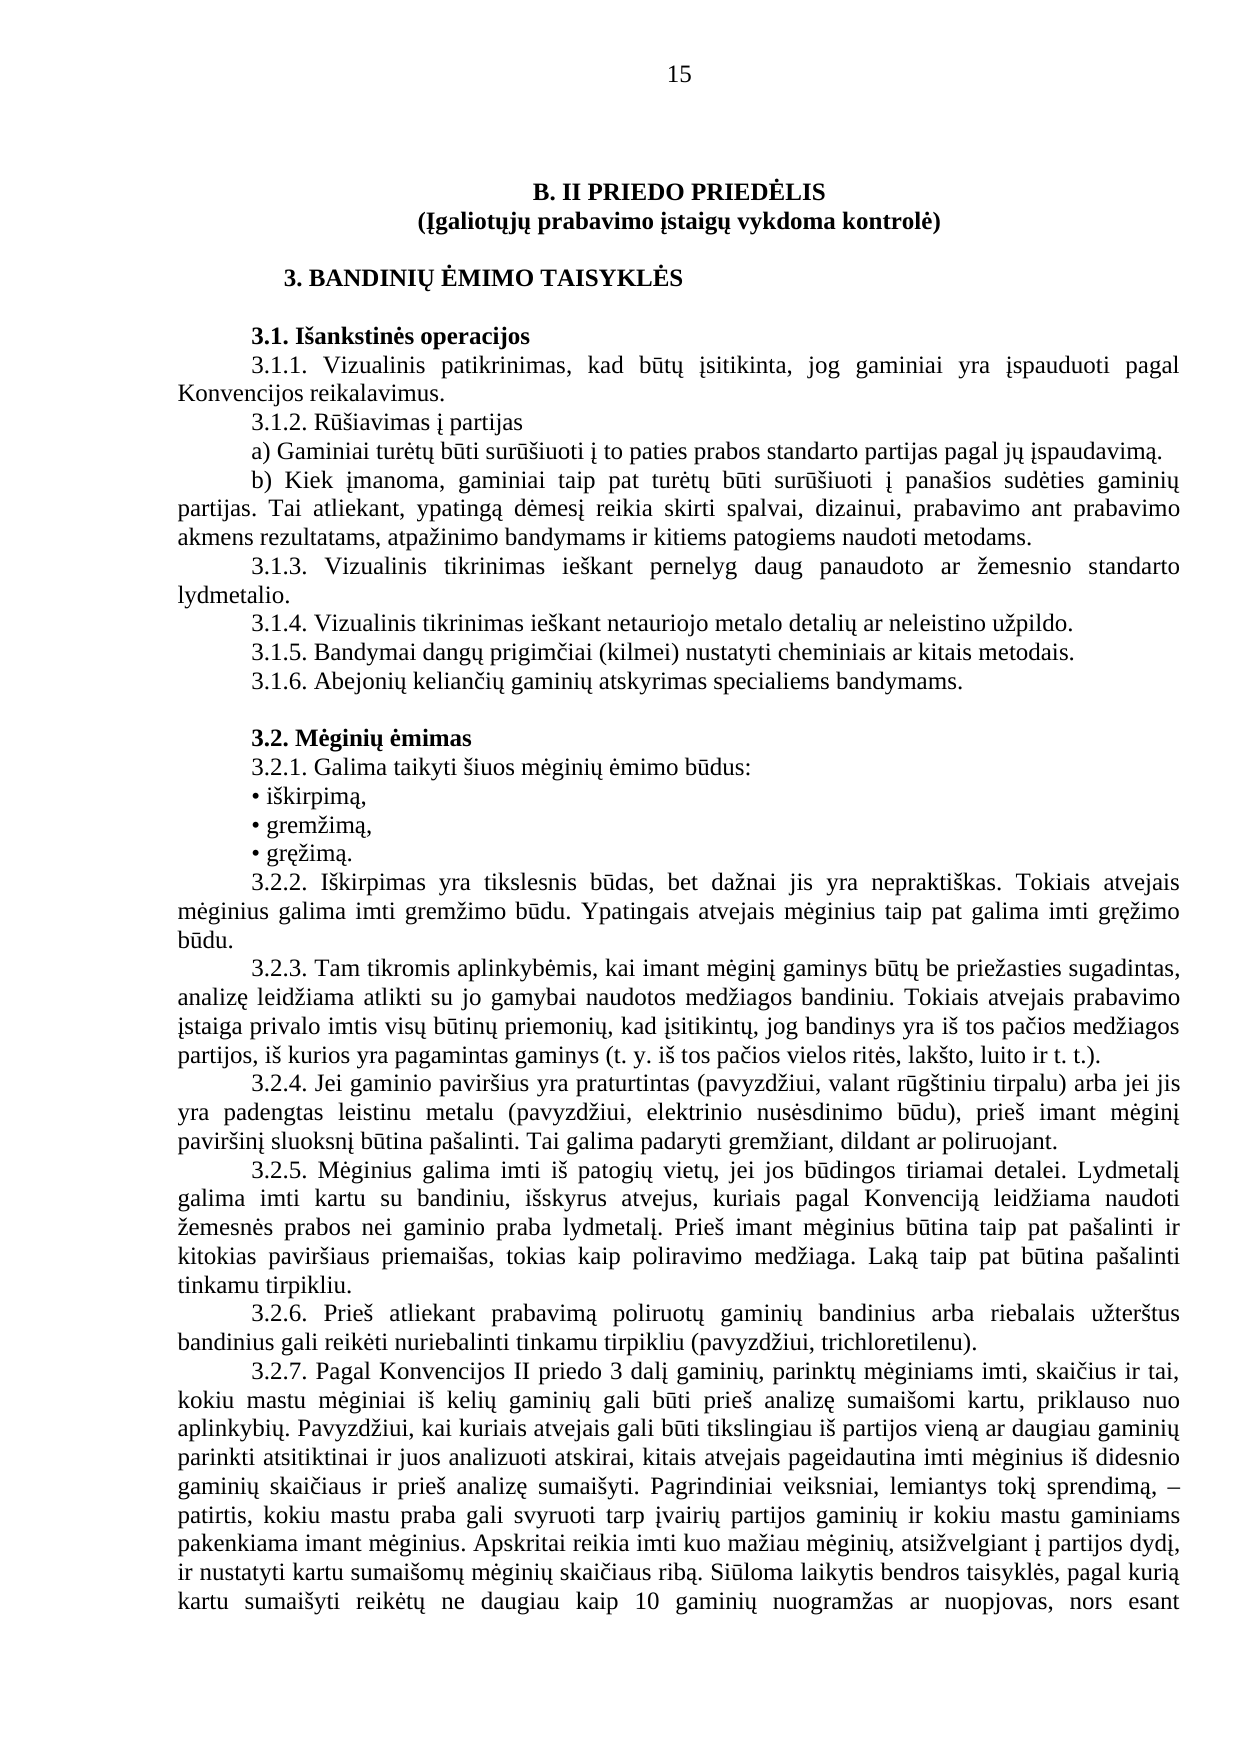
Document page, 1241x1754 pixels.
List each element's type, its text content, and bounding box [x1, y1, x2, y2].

text 3.1.2. Rūšiavimas į partijas [177, 407, 1181, 436]
text 3.2.2. Iškirpimas yra tikslesnis būdas, bet dažnai jis yra nepraktiškas. Tokiais atvejais mėginius galima imti gremžimo būdu. Ypatingais atvejais mėginius taip pat galima imti gręžimo būdu. [177, 867, 1181, 953]
text (Įgaliotųjų prabavimo įstaigų vykdoma kontrolė) [177, 206, 1181, 235]
text 3.2. Mėginių ėmimas [177, 723, 1181, 752]
text 3.1.1. Vizualinis patikrinimas, kad būtų įsitikinta, jog gaminiai yra įspauduoti pagal Konvencijos reikalavimus. [177, 350, 1181, 407]
text 3.1.3. Vizualinis tikrinimas ieškant pernelyg daug panaudoto ar žemesnio standarto lydmetalio. [177, 551, 1181, 608]
text 3.1.4. Vizualinis tikrinimas ieškant netauriojo metalo detalių ar neleistino užpildo. [177, 608, 1181, 637]
text 3.2.3. Tam tikromis aplinkybėmis, kai imant mėginį gaminys būtų be priežasties sugadintas, analizę leidžiama atlikti su jo gamybai naudotos medžiagos bandiniu. Tokiais atvejais prabavimo įstaiga privalo imtis visų būtinų priemonių, kad įsitikintų, jog bandinys yra iš tos pačios medžiagos partijos, iš kurios yra pagamintas gaminys (t. y. iš tos pačios vielos ritės, lakšto, luito ir t. t.). [177, 953, 1181, 1068]
text 3.2.1. Galima taikyti šiuos mėginių ėmimo būdus: [177, 752, 1181, 781]
text B. II PRIEDO PRIEDĖLIS [177, 177, 1181, 206]
text • iškirpimą, [177, 781, 1181, 810]
text 3.2.7. Pagal Konvencijos II priedo 3 dalį gaminių, parinktų mėginiams imti, skaičius ir tai, kokiu mastu mėginiai iš kelių gaminių gali būti prieš analizę sumaišomi kartu, priklauso nuo aplinkybių. Pavyzdžiui, kai kuriais atvejais gali būti tikslingiau iš partijos vieną ar daugiau gaminių parinkti atsitiktinai ir juos analizuoti atskirai, kitais atvejais pageidautina imti mėginius iš didesnio gaminių skaičiaus ir prieš analizę sumaišyti. Pagrindiniai veiksniai, lemiantys tokį sprendimą, – patirtis, kokiu mastu praba gali svyruoti tarp įvairių partijos gaminių ir kokiu mastu gaminiams pakenkiama imant mėginius. Apskritai reikia imti kuo mažiau mėginių, atsižvelgiant į partijos dydį, ir nustatyti kartu sumaišomų mėginių skaičiaus ribą. Siūloma laikytis bendros taisyklės, pagal kurią kartu sumaišyti reikėtų ne daugiau kaip 10 gaminių nuogramžas ar nuopjovas, nors esant [177, 1356, 1181, 1615]
text a) Gaminiai turėtų būti surūšiuoti į to paties prabos standarto partijas pagal jų įspaudavimą. [177, 436, 1181, 465]
text 3.1.6. Abejonių keliančių gaminių atskyrimas specialiems bandymams. [177, 666, 1181, 695]
text • gręžimą. [177, 838, 1181, 867]
text 3. BANDINIŲ ĖMIMO TAISYKLĖS [210, 263, 1181, 292]
text 3.1. Išankstinės operacijos [177, 321, 1181, 350]
text 3.1.5. Bandymai dangų prigimčiai (kilmei) nustatyti cheminiais ar kitais metodais. [177, 637, 1181, 666]
text • gremžimą, [177, 810, 1181, 838]
text 3.2.5. Mėginius galima imti iš patogių vietų, jei jos būdingos tiriamai detalei. Lydmetalį galima imti kartu su bandiniu, išskyrus atvejus, kuriais pagal Konvenciją leidžiama naudoti žemesnės prabos nei gaminio praba lydmetalį. Prieš imant mėginius būtina taip pat pašalinti ir kitokias paviršiaus priemaišas, tokias kaip poliravimo medžiaga. Laką taip pat būtina pašalinti tinkamu tirpikliu. [177, 1155, 1181, 1298]
text b) Kiek įmanoma, gaminiai taip pat turėtų būti surūšiuoti į panašios sudėties gaminių partijas. Tai atliekant, ypatingą dėmesį reikia skirti spalvai, dizainui, prabavimo ant prabavimo akmens rezultatams, atpažinimo bandymams ir kitiems patogiems naudoti metodams. [177, 465, 1181, 551]
text 3.2.6. Prieš atliekant prabavimą poliruotų gaminių bandinius arba riebalais užterštus bandinius gali reikėti nuriebalinti tinkamu tirpikliu (pavyzdžiui, trichloretilenu). [177, 1298, 1181, 1356]
text 3.2.4. Jei gaminio paviršius yra praturtintas (pavyzdžiui, valant rūgštiniu tirpalu) arba jei jis yra padengtas leistinu metalu (pavyzdžiui, elektrinio nusėsdinimo būdu), prieš imant mėginį paviršinį sluoksnį būtina pašalinti. Tai galima padaryti gremžiant, dildant ar poliruojant. [177, 1068, 1181, 1155]
